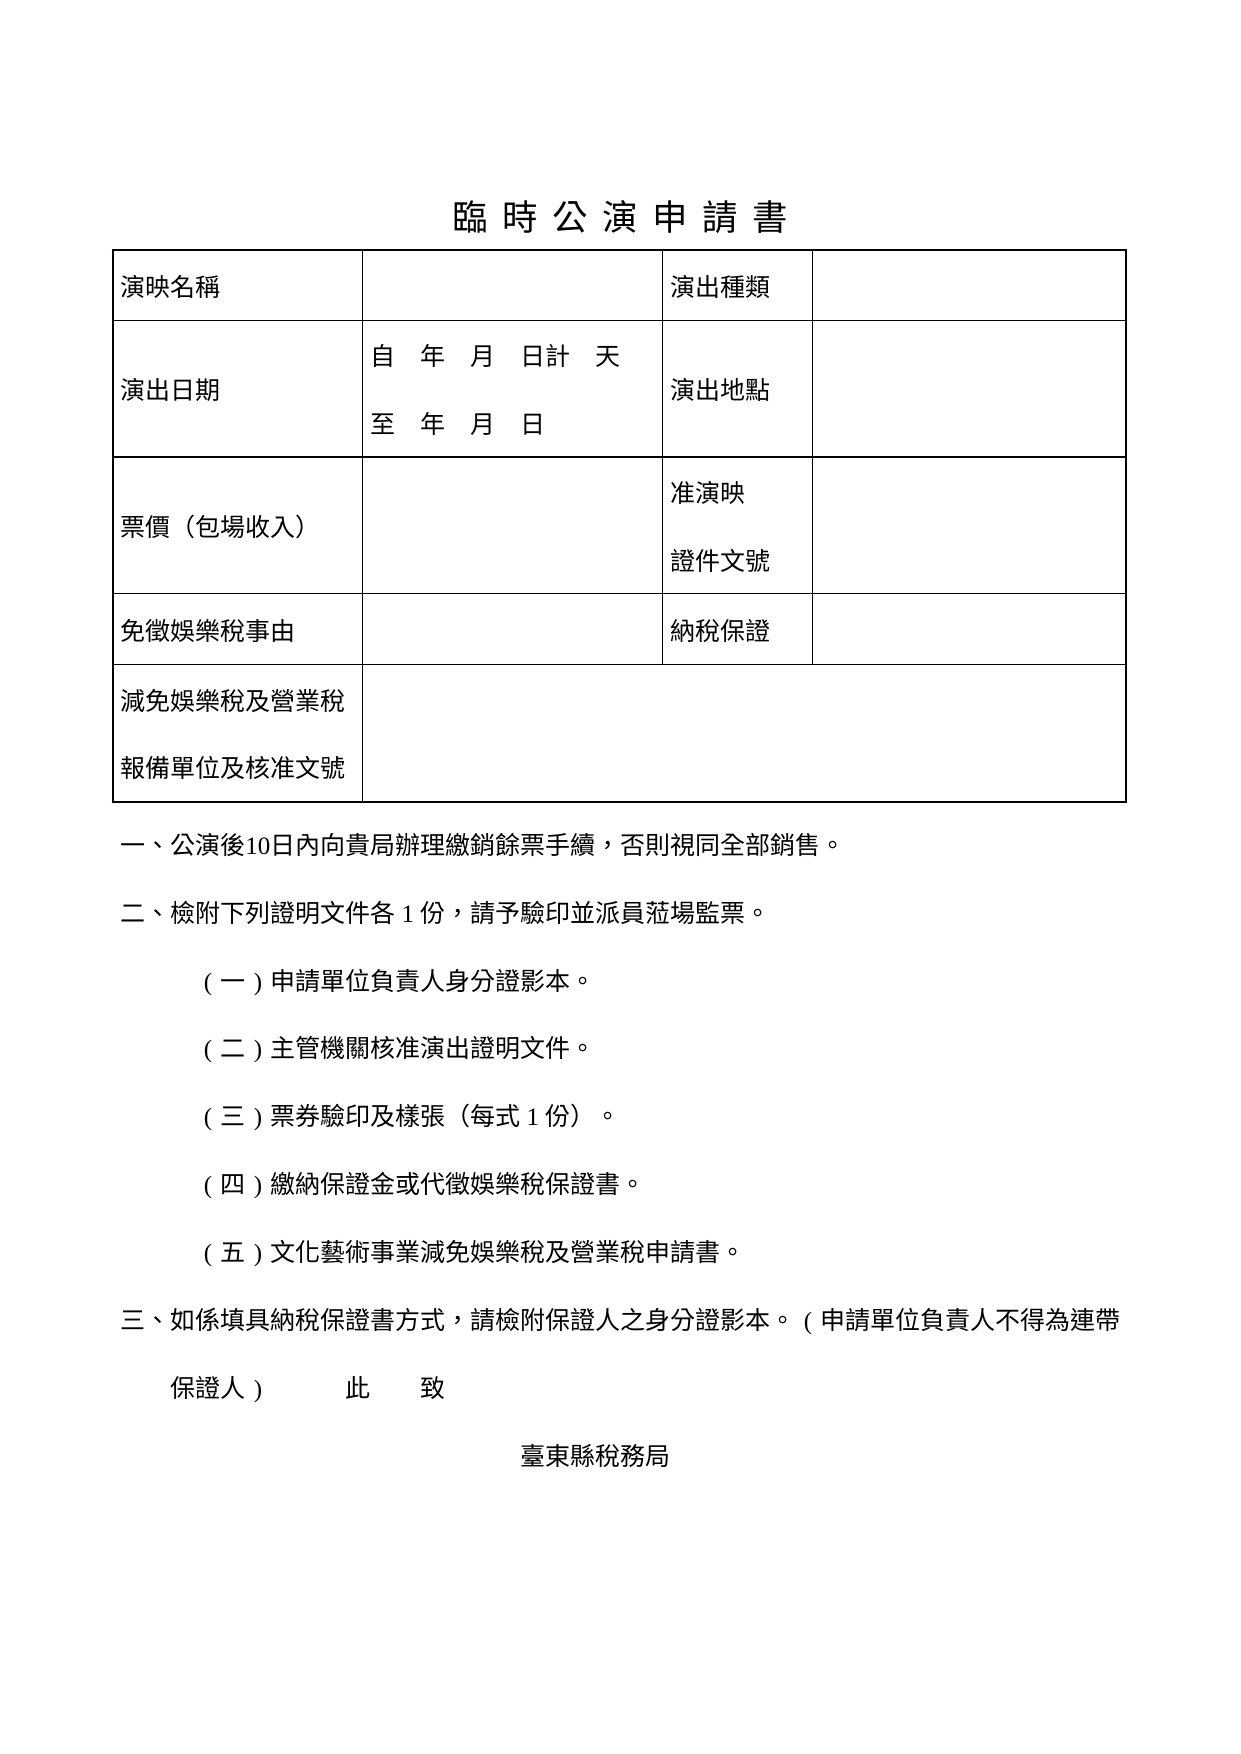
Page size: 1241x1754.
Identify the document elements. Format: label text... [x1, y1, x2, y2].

text (三)票券驗印及樣張（每式1份）。 [171, 1081, 1120, 1149]
text 臨時公演申請書 [120, 181, 1120, 249]
text 一、公演後10日內向貴局辦理繳銷餘票手續，否則視同全部銷售。 [120, 809, 1120, 877]
table_cell [363, 594, 662, 664]
table_cell 減免娛樂稅及營業稅報備單位及核准文號 [114, 665, 362, 801]
table_cell [813, 321, 1125, 456]
text 三、如係填具納稅保證書方式，請檢附保證人之身分證影本。(申請單位負責人不得為連帶保證人) 此 致 [120, 1285, 1120, 1421]
table_cell 准演映 證件文號 [663, 458, 812, 593]
text 臺東縣稅務局 [120, 1421, 1120, 1488]
table_header [363, 251, 662, 319]
table_cell 演出地點 [663, 321, 812, 456]
table_header 演映名稱 [114, 251, 362, 319]
table_cell 納稅保證 [663, 594, 812, 664]
text (五)文化藝術事業減免娛樂稅及營業稅申請書。 [171, 1217, 1120, 1285]
table_cell 演出日期 [114, 321, 362, 456]
text (四)繳納保證金或代徵娛樂稅保證書。 [171, 1149, 1120, 1217]
table_cell [813, 594, 1125, 664]
text 二、檢附下列證明文件各1份，請予驗印並派員蒞場監票。 [120, 877, 1120, 945]
table_cell 票價（包場收入） [114, 458, 362, 593]
text (二)主管機關核准演出證明文件。 [171, 1013, 1120, 1081]
text (一)申請單位負責人身分證影本。 [171, 945, 1120, 1013]
table_cell [813, 458, 1125, 593]
table_cell 免徵娛樂稅事由 [114, 594, 362, 664]
table_cell 自 年 月 日計 天 至 年 月 日的的的 [363, 321, 662, 456]
table_header [813, 251, 1125, 319]
table_cell [363, 458, 662, 593]
table_cell [363, 665, 1125, 801]
table_header 演出種類 [663, 251, 812, 319]
